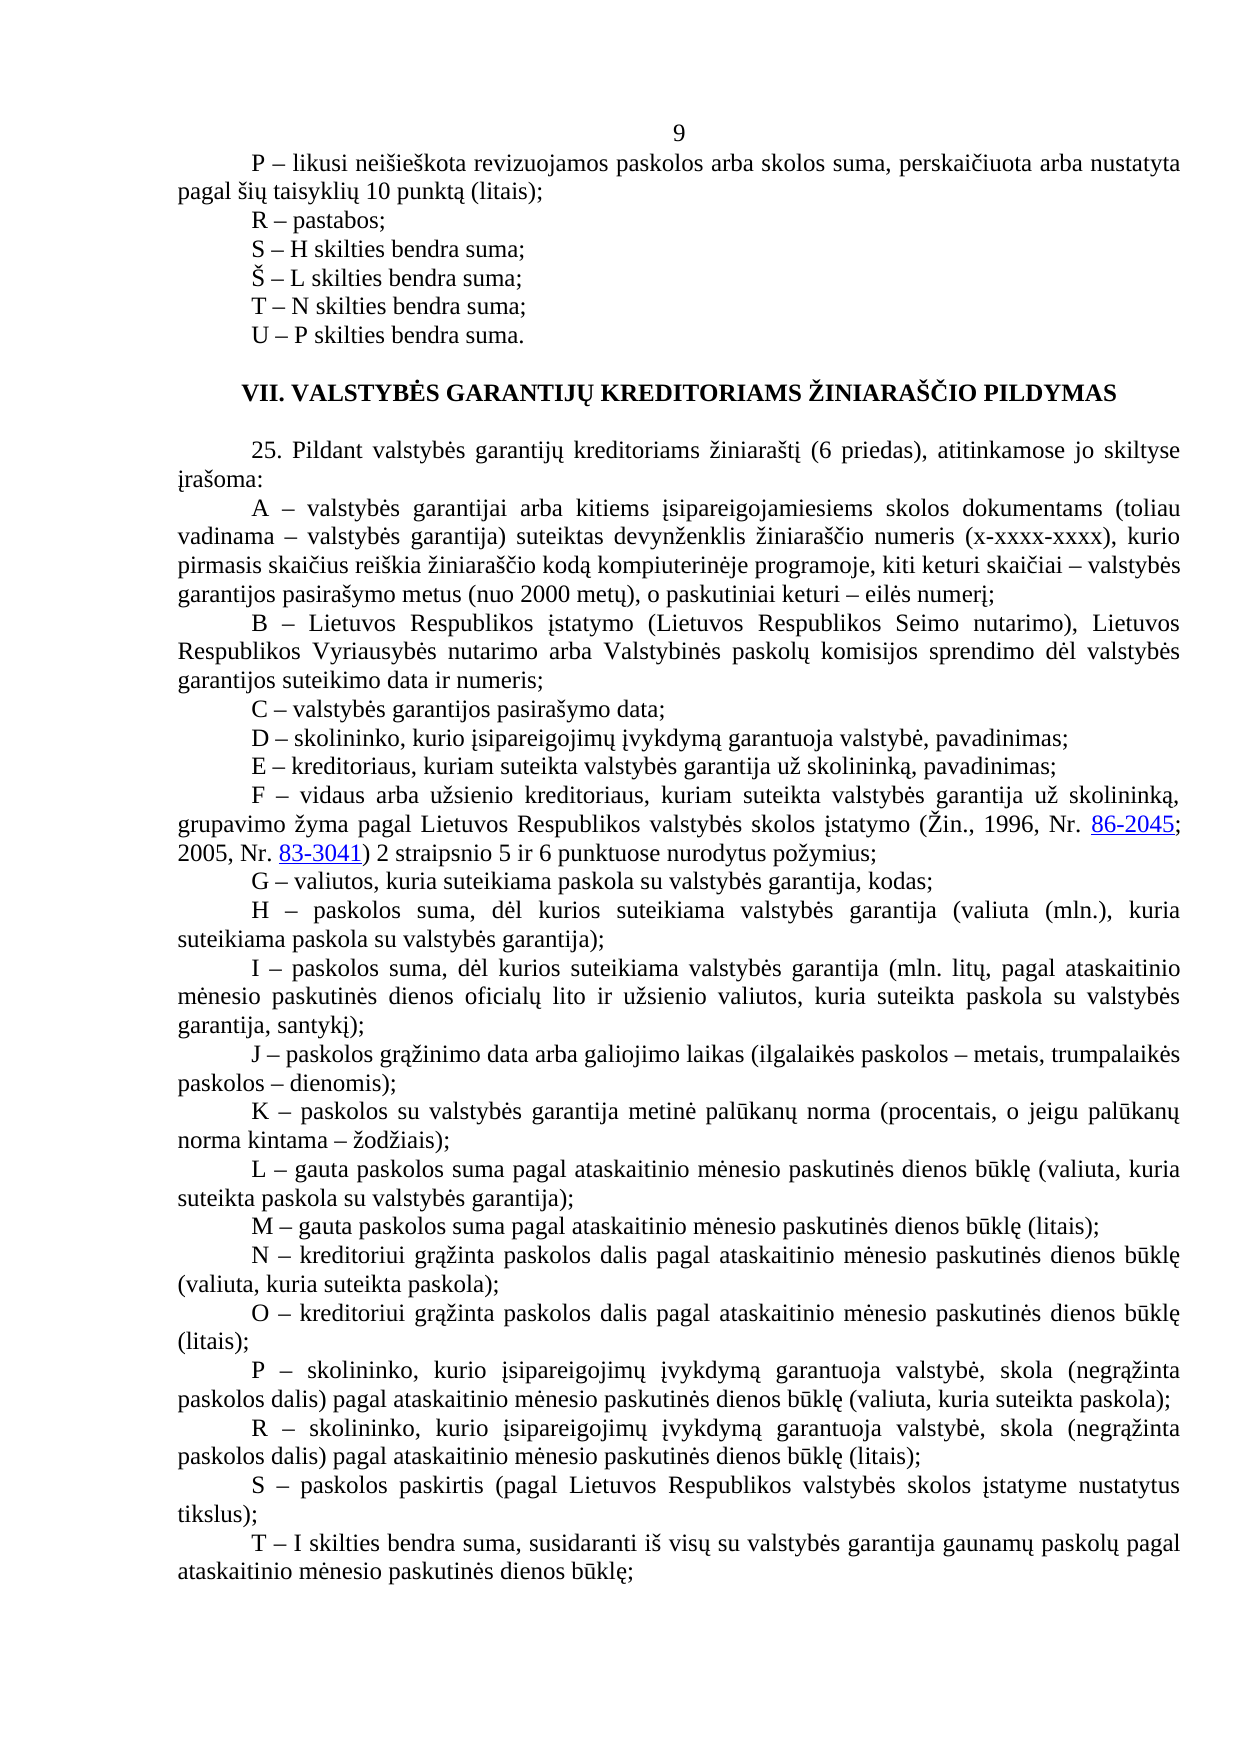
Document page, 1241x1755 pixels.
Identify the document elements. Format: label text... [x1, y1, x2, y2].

text N – kreditoriui grąžinta paskolos dalis pagal ataskaitinio mėnesio paskutinės dienos būklę (valiuta, kuria suteikta paskola); [177, 1240, 1181, 1298]
text R – skolininko, kurio įsipareigojimų įvykdymą garantuoja valstybė, skola (negrąžinta paskolos dalis) pagal ataskaitinio mėnesio paskutinės dienos būklę (litais); [177, 1413, 1181, 1470]
text I – paskolos suma, dėl kurios suteikiama valstybės garantija (mln. litų, pagal ataskaitinio mėnesio paskutinės dienos oficialų lito ir užsienio valiutos, kuria suteikta paskola su valstybės garantija, santykį); [177, 953, 1181, 1039]
text 25. Pildant valstybės garantijų kreditoriams žiniaraštį (6 priedas), atitinkamose jo skiltyse įrašoma: [177, 435, 1181, 493]
text K – paskolos su valstybės garantija metinė palūkanų norma (procentais, o jeigu palūkanų norma kintama – žodžiais); [177, 1096, 1181, 1154]
text B – Lietuvos Respublikos įstatymo (Lietuvos Respublikos Seimo nutarimo), Lietuvos Respublikos Vyriausybės nutarimo arba Valstybinės paskolų komisijos sprendimo dėl valstybės garantijos suteikimo data ir numeris; [177, 608, 1181, 694]
text S – H skilties bendra suma; [177, 234, 1181, 263]
text H – paskolos suma, dėl kurios suteikiama valstybės garantija (valiuta (mln.), kuria suteikiama paskola su valstybės garantija); [177, 895, 1181, 953]
text M – gauta paskolos suma pagal ataskaitinio mėnesio paskutinės dienos būklę (litais); [177, 1211, 1181, 1240]
text J – paskolos grąžinimo data arba galiojimo laikas (ilgalaikės paskolos – metais, trumpalaikės paskolos – dienomis); [177, 1039, 1181, 1096]
text Š – L skilties bendra suma; [177, 263, 1181, 291]
text P – skolininko, kurio įsipareigojimų įvykdymą garantuoja valstybė, skola (negrąžinta paskolos dalis) pagal ataskaitinio mėnesio paskutinės dienos būklę (valiuta, kuria suteikta paskola); [177, 1355, 1181, 1413]
text R – pastabos; [177, 205, 1181, 234]
text F – vidaus arba užsienio kreditoriaus, kuriam suteikta valstybės garantija už skolininką, grupavimo žyma pagal Lietuvos Respublikos valstybės skolos įstatymo (Žin., 1996, Nr. 86-2045; 2005, Nr. 83-3041) 2 straipsnio 5 ir 6 punktuose nurodytus požymius; [177, 780, 1181, 866]
text O – kreditoriui grąžinta paskolos dalis pagal ataskaitinio mėnesio paskutinės dienos būklę (litais); [177, 1298, 1181, 1355]
text E – kreditoriaus, kuriam suteikta valstybės garantija už skolininką, pavadinimas; [177, 751, 1181, 780]
text L – gauta paskolos suma pagal ataskaitinio mėnesio paskutinės dienos būklę (valiuta, kuria suteikta paskola su valstybės garantija); [177, 1154, 1181, 1211]
text P – likusi neišieškota revizuojamos paskolos arba skolos suma, perskaičiuota arba nustatyta pagal šių taisyklių 10 punktą (litais); [177, 148, 1181, 205]
text T – N skilties bendra suma; [177, 291, 1181, 320]
text G – valiutos, kuria suteikiama paskola su valstybės garantija, kodas; [177, 866, 1181, 895]
text A – valstybės garantijai arba kitiems įsipareigojamiesiems skolos dokumentams (toliau vadinama – valstybės garantija) suteiktas devynženklis žiniaraščio numeris (x-xxxx-xxxx), kurio pirmasis skaičius reiškia žiniaraščio kodą kompiuterinėje programoje, kiti keturi skaičiai – valstybės garantijos pasirašymo metus (nuo 2000 metų), o paskutiniai keturi – eilės numerį; [177, 493, 1181, 608]
text VII. VALSTYBĖS GARANTIJŲ KREDITORIAMS ŽINIARAŠČIO PILDYMAS [177, 378, 1181, 406]
text S – paskolos paskirtis (pagal Lietuvos Respublikos valstybės skolos įstatyme nustatytus tikslus); [177, 1470, 1181, 1528]
text C – valstybės garantijos pasirašymo data; [177, 694, 1181, 723]
text U – P skilties bendra suma. [177, 320, 1181, 349]
text T – I skilties bendra suma, susidaranti iš visų su valstybės garantija gaunamų paskolų pagal ataskaitinio mėnesio paskutinės dienos būklę; [177, 1528, 1181, 1585]
text D – skolininko, kurio įsipareigojimų įvykdymą garantuoja valstybė, pavadinimas; [177, 723, 1181, 751]
